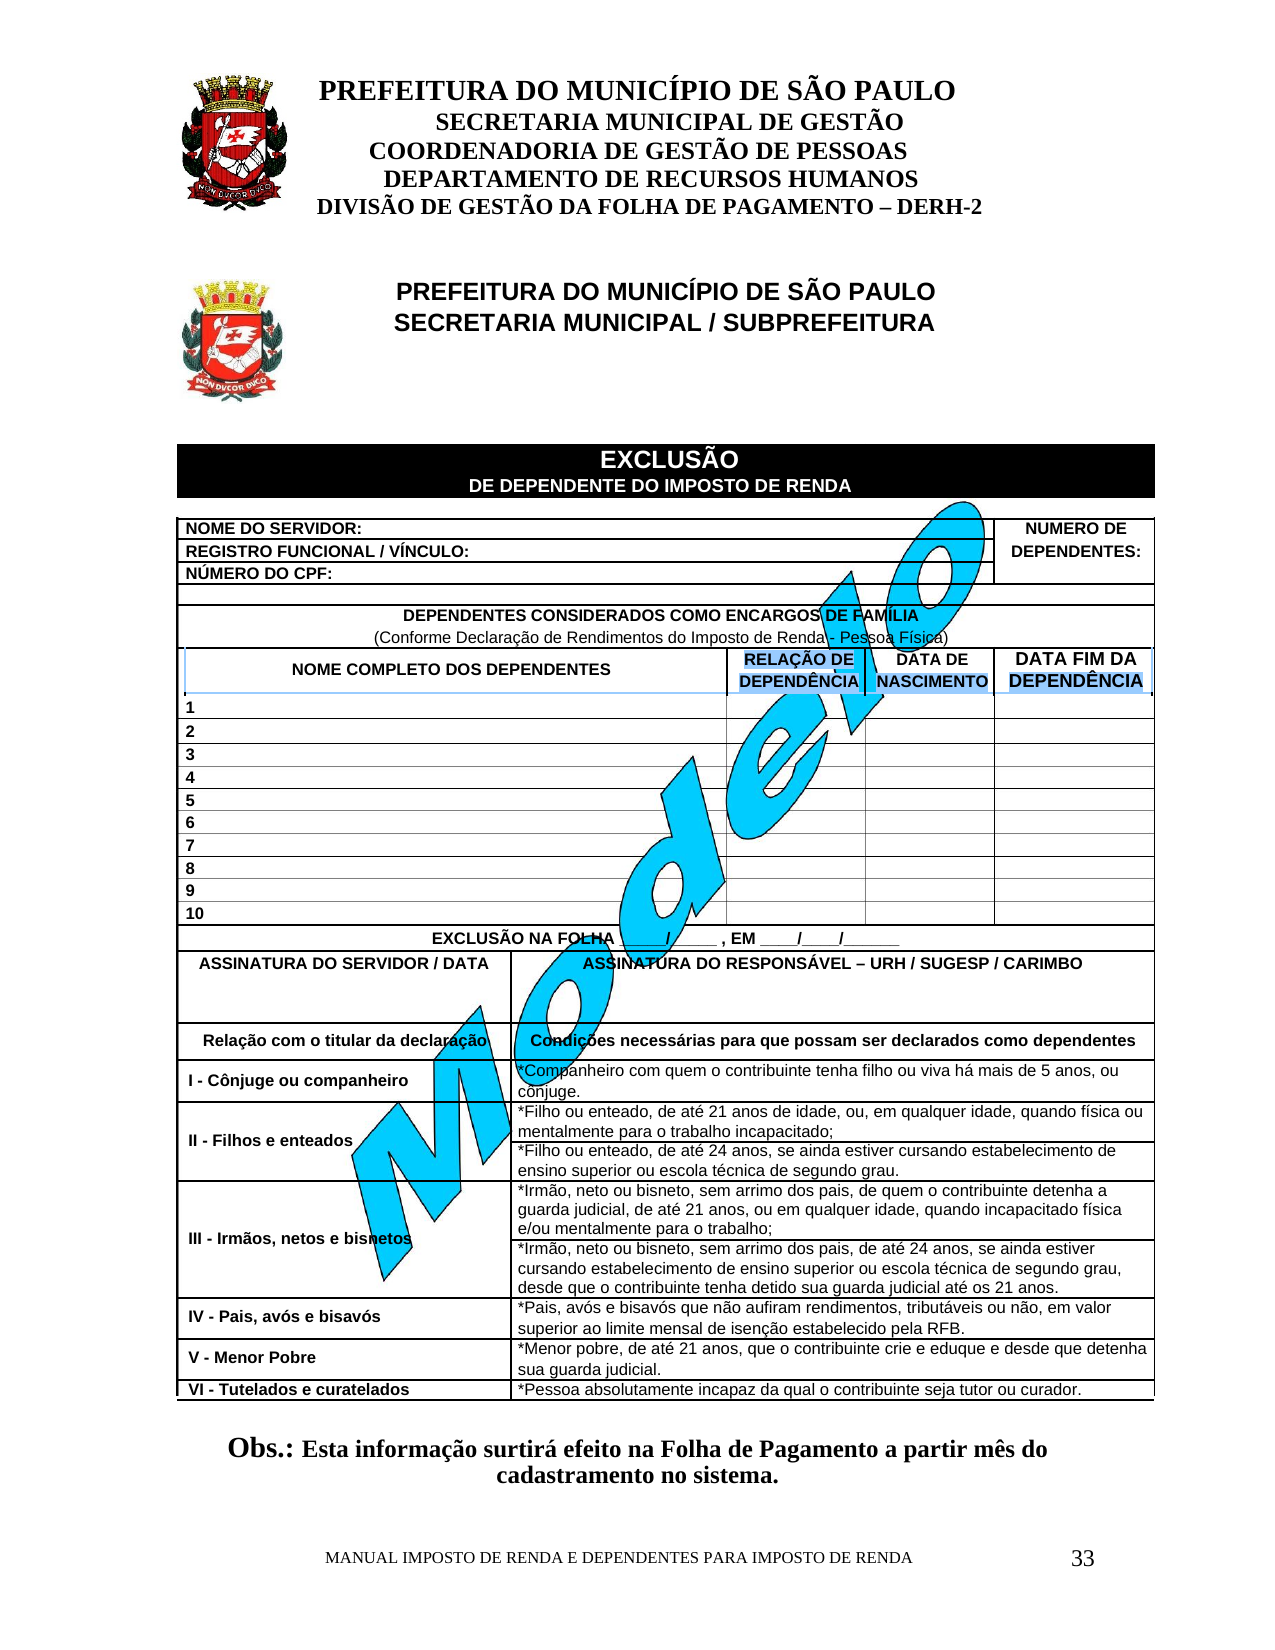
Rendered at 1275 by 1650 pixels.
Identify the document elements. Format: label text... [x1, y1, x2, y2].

table_cell [995, 474, 1000, 496]
table_cell [995, 446, 1000, 474]
table_cell [871, 474, 993, 496]
table_cell [177, 474, 184, 496]
table_cell [1000, 446, 1151, 474]
text PREFEITURA DO MUNICÍPIO DE SÃO PAULO [319, 73, 1154, 107]
text COORDENADORIA DE GESTÃO DE PESSOAS [369, 136, 1154, 164]
table_cell [1000, 474, 1151, 496]
text MANUAL IMPOSTO DE RENDA E DEPENDENTES PARA IMPOSTO DE RENDA 33 [325, 1528, 1154, 1571]
table_cell [866, 446, 871, 474]
text Obs.: Esta informação surtirá efeito na Folha de Pagamento a partir mês do cadastramento no sistema. [177, 1433, 1098, 1489]
text SECRETARIA MUNICIPAL DE GESTÃO [435, 107, 1154, 136]
table_cell [866, 474, 871, 496]
table_cell [871, 446, 993, 474]
table_cell DE DEPENDENTE DO IMPOSTO DE RENDA [186, 474, 864, 496]
table_header EXCLUSÃO [186, 444, 864, 474]
text PREFEITURA DO MUNICÍPIO DE SÃO PAULO [396, 277, 1154, 306]
text DEPARTAMENTO DE RECURSOS HUMANOS [383, 164, 1154, 193]
text SECRETARIA MUNICIPAL / SUBPREFEITURA [394, 308, 1154, 337]
text DIVISÃO DE GESTÃO DA FOLHA DE PAGAMENTO – DERH-2 [317, 193, 1154, 220]
table_cell [177, 446, 184, 474]
